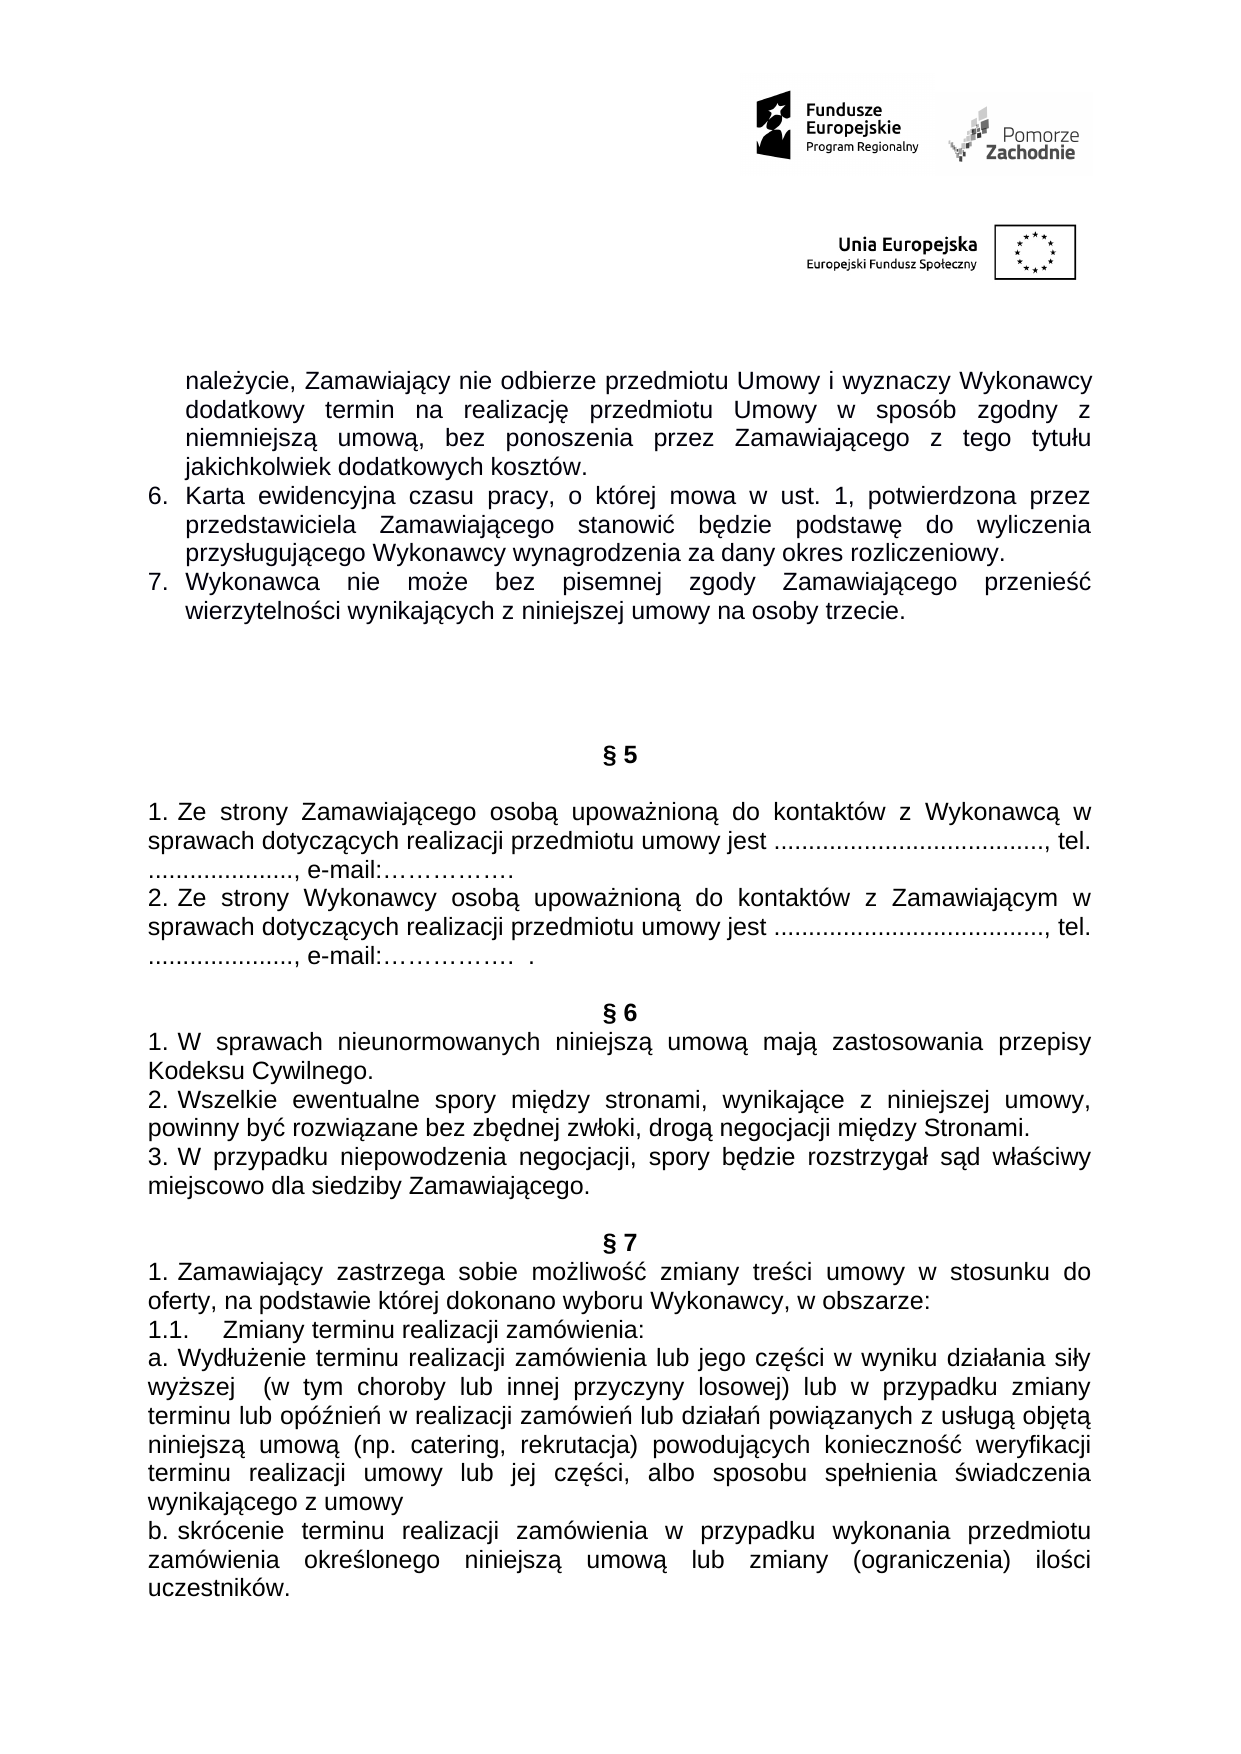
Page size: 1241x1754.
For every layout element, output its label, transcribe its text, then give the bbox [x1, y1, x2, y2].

text 2. Wszelkie ewentualne spory między stronami, wynikające z niniejszej umowy, powinny być rozwiązane bez zbędnej zwłoki, drogą negocjacji między Stronami. [148, 1084, 1092, 1142]
list należycie, Zamawiający nie odbierze przedmiotu Umowy i wyznaczy Wykonawcy dodatkowy termin na realizację przedmiotu Umowy w sposób zgodny z niemniejszą umową, bez ponoszenia przez Zamawiającego z tego tytułu jakichkolwiek dodatkowych kosztów. [148, 366, 1092, 481]
picture [788, 206, 1093, 298]
text 3. W przypadku niepowodzenia negocjacji, spory będzie rozstrzygał sąd właściwy miejscowo dla siedziby Zamawiającego. [148, 1142, 1092, 1199]
text § 6 [148, 998, 1092, 1027]
text 1. W sprawach nieunormowanych niniejszą umową mają zastosowania przepisy Kodeksu Cywilnego. [148, 1027, 1092, 1084]
list Karta ewidencyjna czasu pracy, o której mowa w ust. 1, potwierdzona przez przedstawiciela Zamawiającego stanowić będzie podstawę do wyliczenia przysługującego Wykonawcy wynagrodzenia za dany okres rozliczeniowy. [148, 481, 1092, 567]
text 1.1. Zmiany terminu realizacji zamówienia: [148, 1314, 1092, 1343]
text § 5 [148, 739, 1092, 768]
text 2. Ze strony Wykonawcy osobą upoważnioną do kontaktów z Zamawiającym w sprawach dotyczących realizacji przedmiotu umowy jest ......................................., tel. ....................., e-mail:……………. . [148, 883, 1092, 969]
text a. Wydłużenie terminu realizacji zamówienia lub jego części w wyniku działania siły wyższej (w tym choroby lub innej przyczyny losowej) lub w przypadku zmiany terminu lub opóźnień w realizacji zamówień lub działań powiązanych z usługą objętą niniejszą umową (np. catering, rekrutacja) powodujących konieczność weryfikacji terminu realizacji umowy lub jej części, albo sposobu spełnienia świadczenia wynikającego z umowy [148, 1343, 1092, 1516]
picture [740, 73, 1093, 176]
text 1. Zamawiający zastrzega sobie możliwość zmiany treści umowy w stosunku do oferty, na podstawie której dokonano wyboru Wykonawcy, w obszarze: [148, 1257, 1092, 1314]
list Wykonawca nie może bez pisemnej zgody Zamawiającego przenieść wierzytelności wynikających z niniejszej umowy na osoby trzecie. [148, 567, 1092, 624]
text 1. Ze strony Zamawiającego osobą upoważnioną do kontaktów z Wykonawcą w sprawach dotyczących realizacji przedmiotu umowy jest ......................................., tel. ....................., e-mail:……………. [148, 797, 1092, 883]
text § 7 [148, 1228, 1092, 1257]
text b. skrócenie terminu realizacji zamówienia w przypadku wykonania przedmiotu zamówienia określonego niniejszą umową lub zmiany (ograniczenia) ilości uczestników. [148, 1516, 1092, 1602]
